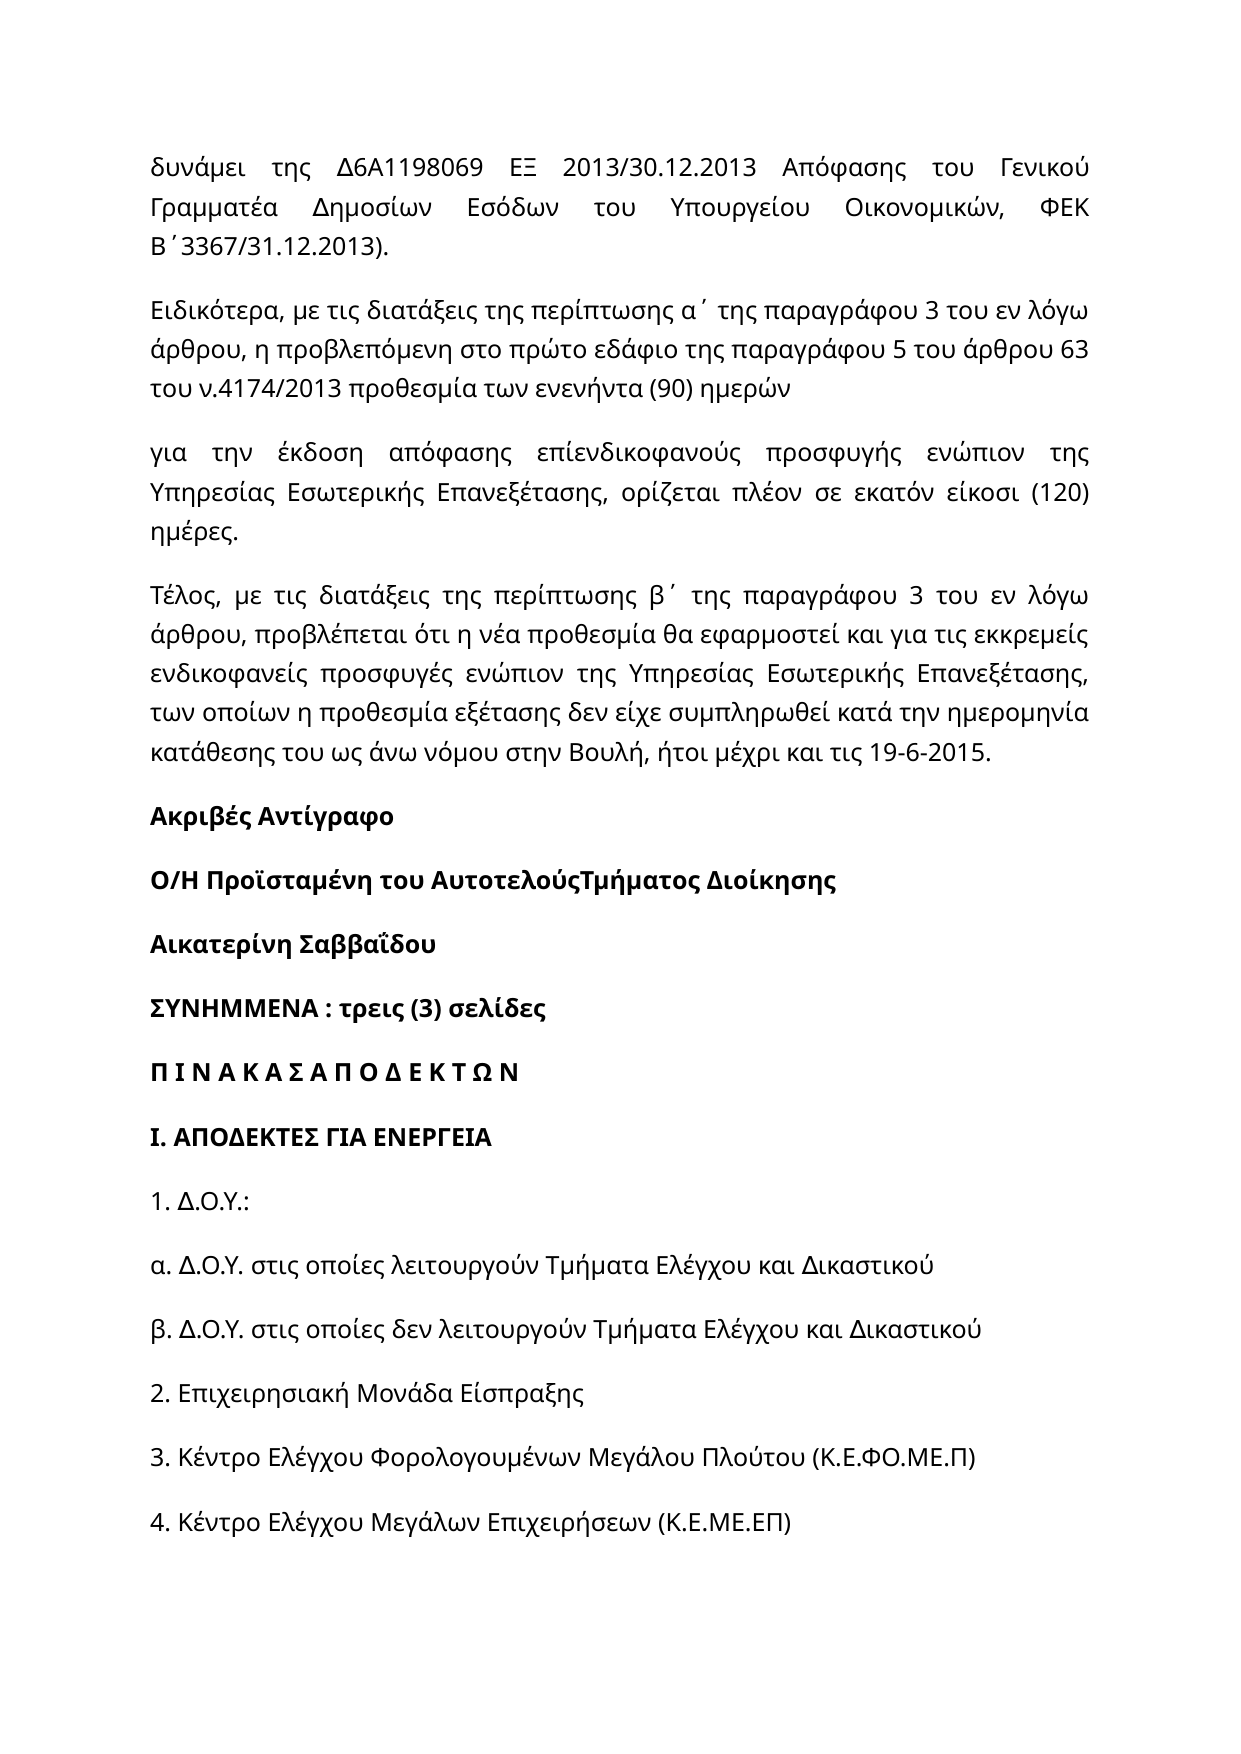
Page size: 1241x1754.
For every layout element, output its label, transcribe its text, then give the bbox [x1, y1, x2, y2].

text Ακριβές Αντίγραφο [150, 798, 1090, 832]
text Ο/Η Προϊσταμένη του ΑυτοτελούςΤμήματος Διοίκησης [150, 862, 1090, 897]
text 1. ∆.Ο.Υ.: [150, 1183, 1090, 1217]
text Ι. ΑΠΟΔΕΚΤΕΣ ΓΙΑ ΕΝΕΡΓΕΙΑ [150, 1119, 1090, 1153]
text β. ∆.Ο.Υ. στις οποίες δεν λειτουργούν Τµήµατα Ελέγχου και ∆ικαστικού [150, 1312, 1090, 1346]
text α. ∆.Ο.Υ. στις οποίες λειτουργούν Τµήµατα Ελέγχου και ∆ικαστικού [150, 1247, 1090, 1282]
text Αικατερίνη Σαββαΐδου [150, 927, 1090, 961]
text για την έκδοση απόφασης επίενδικοφανούς προσφυγής ενώπιον της Υπηρεσίας Εσωτερικής Επανεξέτασης, ορίζεται πλέον σε εκατόν είκοσι (120) ηµέρες. [150, 435, 1090, 547]
text 4. Κέντρο Ελέγχου Μεγάλων Επιχειρήσεων (Κ.Ε.ΜΕ.ΕΠ) [150, 1504, 1090, 1538]
text ΣΥΝΗΜΜΕΝΑ : τρεις (3) σελίδες [150, 991, 1090, 1025]
text 2. Επιχειρησιακή Μονάδα Είσπραξης [150, 1376, 1090, 1410]
text δυνάµει της ∆6Α1198069 ΕΞ 2013/30.12.2013 Απόφασης του Γενικού Γραµµατέα ∆ηµοσίων Εσόδων του Υπουργείου Οικονοµικών, ΦΕΚ Β΄3367/31.12.2013). [150, 150, 1090, 262]
text Π Ι Ν Α Κ Α Σ Α Π Ο Δ Ε Κ Τ Ω Ν [150, 1055, 1090, 1089]
text Ειδικότερα, µε τις διατάξεις της περίπτωσης α΄ της παραγράφου 3 του εν λόγω άρθρου, η προβλεπόµενη στο πρώτο εδάφιο της παραγράφου 5 του άρθρου 63 του ν.4174/2013 προθεσµία των ενενήντα (90) ηµερών [150, 292, 1090, 405]
text 3. Κέντρο Ελέγχου Φορολογουµένων Μεγάλου Πλούτου (Κ.Ε.ΦΟ.ΜΕ.Π) [150, 1440, 1090, 1474]
text Τέλος, µε τις διατάξεις της περίπτωσης β΄ της παραγράφου 3 του εν λόγω άρθρου, προβλέπεται ότι η νέα προθεσµία θα εφαρµοστεί και για τις εκκρεµείς ενδικοφανείς προσφυγές ενώπιον της Υπηρεσίας Εσωτερικής Επανεξέτασης, των οποίων η προθεσµία εξέτασης δεν είχε συµπληρωθεί κατά την ηµεροµηνία κατάθεσης του ως άνω νόµου στην Βουλή, ήτοι µέχρι και τις 19-6-2015. [150, 577, 1090, 768]
